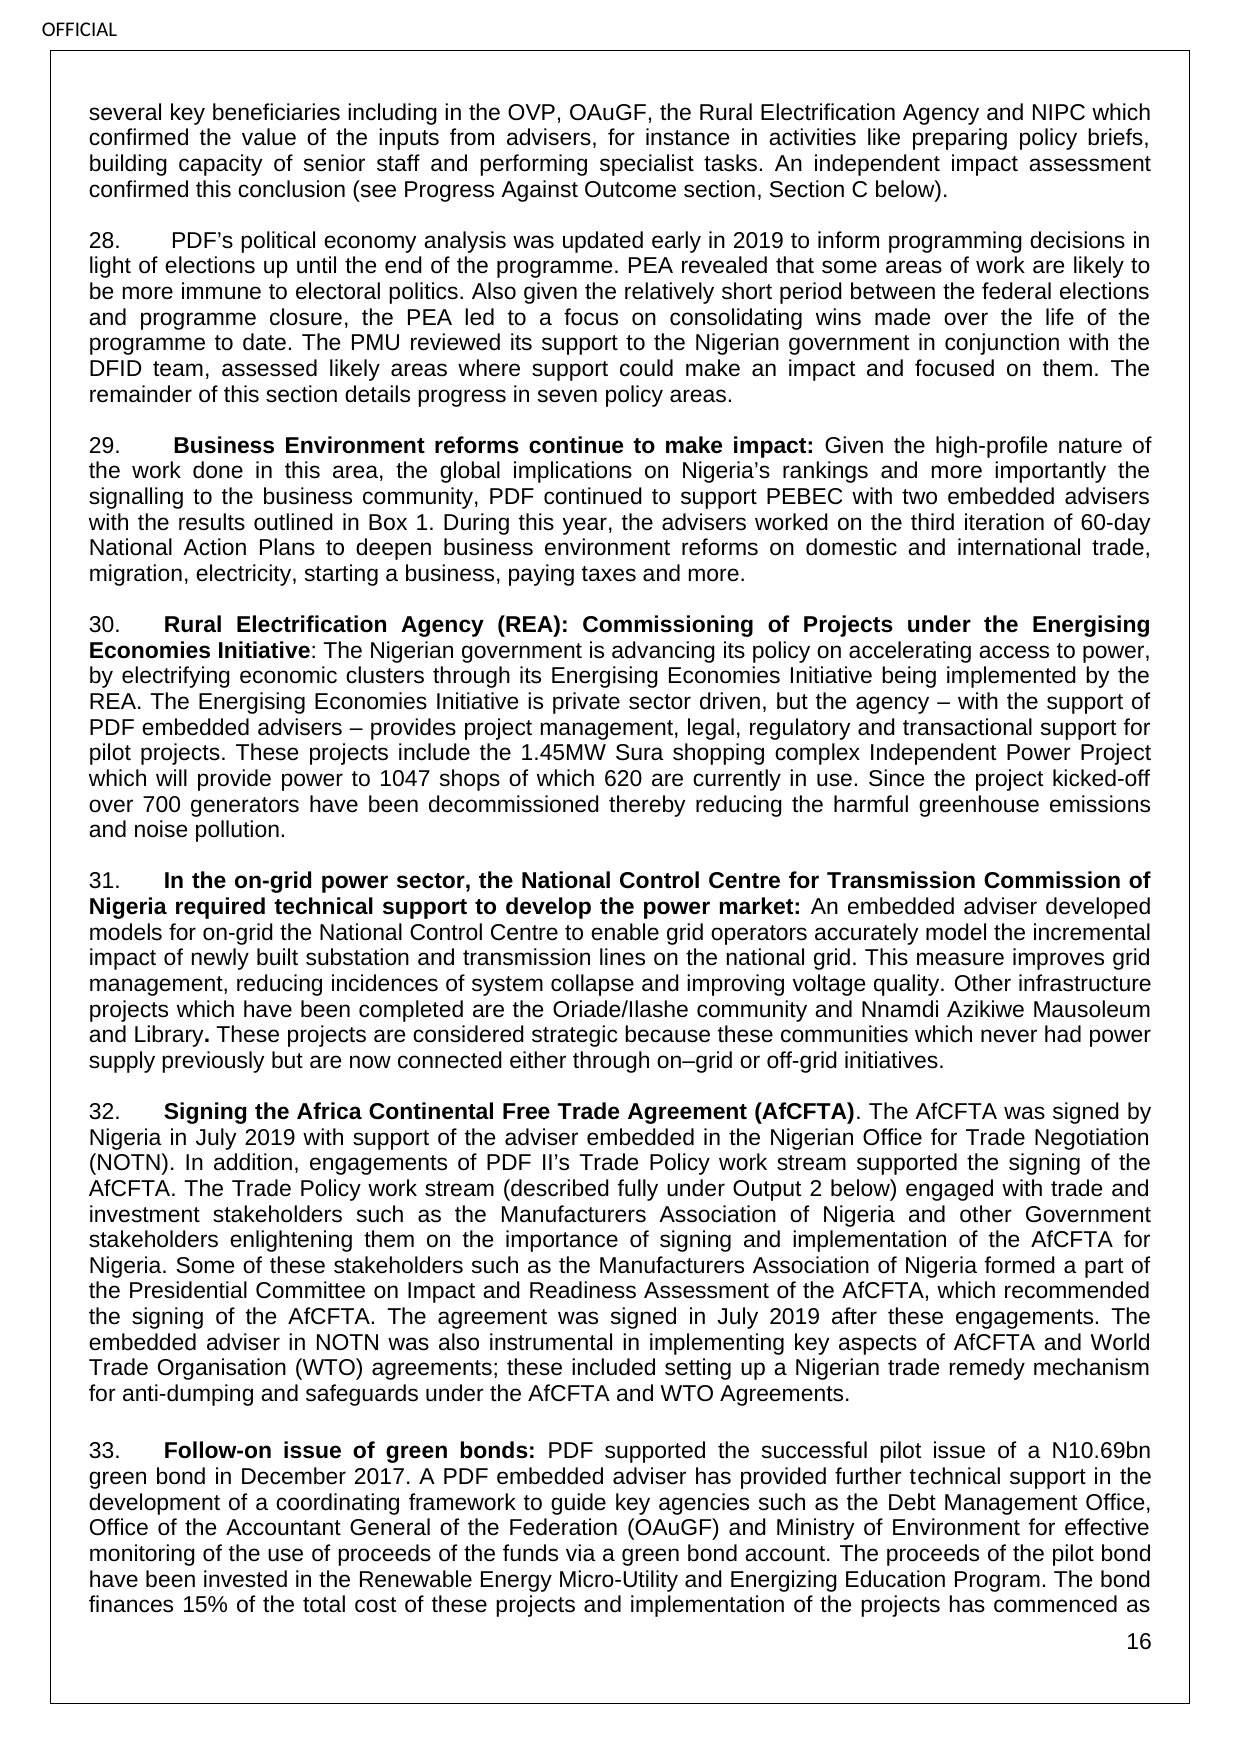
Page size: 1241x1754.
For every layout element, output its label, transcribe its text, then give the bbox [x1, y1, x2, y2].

list Follow-on issue of green bonds: PDF supported the successful pilot issue of a N10.69bn green bond in December 2017. A PDF embedded adviser has provided further technical support in the development of a coordinating framework to guide key agencies such as the Debt Management Office, Office of the Accountant General of the Federation (OAuGF) and Ministry of Environment for effective monitoring of the use of proceeds of the funds via a green bond account. The proceeds of the pilot bond have been invested in the Renewable Energy Micro-Utility and Energizing Education Program. The bond finances 15% of the total cost of these projects and implementation of the projects has commenced as [89, 1438, 1152, 1618]
list Business Environment reforms continue to make impact: Given the high-profile nature of the work done in this area, the global implications on Nigeria’s rankings and more importantly the signalling to the business community, PDF continued to support PEBEC with two embedded advisers with the results outlined in Box 1. During this year, the advisers worked on the third iteration of 60-day National Action Plans to deepen business environment reforms on domestic and international trade, migration, electricity, starting a business, paying taxes and more. [89, 433, 1152, 586]
list In the on-grid power sector, the National Control Centre for Transmission Commission of Nigeria required technical support to develop the power market: An embedded adviser developed models for on-grid the National Control Centre to enable grid operators accurately model the incremental impact of newly built substation and transmission lines on the national grid. This measure improves grid management, reducing incidences of system collapse and improving voltage quality. Other infrastructure projects which have been completed are the Oriade/Ilashe community and Nnamdi Azikiwe Mausoleum and Library. These projects are considered strategic because these communities which never had power supply previously but are now connected either through on–grid or off-grid initiatives. [89, 868, 1152, 1073]
list Signing the Africa Continental Free Trade Agreement (AfCFTA). The AfCFTA was signed by Nigeria in July 2019 with support of the adviser embedded in the Nigerian Office for Trade Negotiation (NOTN). In addition, engagements of PDF II’s Trade Policy work stream supported the signing of the AfCFTA. The Trade Policy work stream (described fully under Output 2 below) engaged with trade and investment stakeholders such as the Manufacturers Association of Nigeria and other Government stakeholders enlightening them on the importance of signing and implementation of the AfCFTA for Nigeria. Some of these stakeholders such as the Manufacturers Association of Nigeria formed a part of the Presidential Committee on Impact and Readiness Assessment of the AfCFTA, which recommended the signing of the AfCFTA. The agreement was signed in July 2019 after these engagements. The embedded adviser in NOTN was also instrumental in implementing key aspects of AfCFTA and World Trade Organisation (WTO) agreements; these included setting up a Nigerian trade remedy mechanism for anti-dumping and safeguards under the AfCFTA and WTO Agreements. [89, 1099, 1152, 1406]
list several key beneficiaries including in the OVP, OAuGF, the Rural Electrification Agency and NIPC which confirmed the value of the inputs from advisers, for instance in activities like preparing policy briefs, building capacity of senior staff and performing specialist tasks. An independent impact assessment confirmed this conclusion (see Progress Against Outcome section, Section C below). [89, 99, 1152, 202]
list PDF’s political economy analysis was updated early in 2019 to inform programming decisions in light of elections up until the end of the programme. PEA revealed that some areas of work are likely to be more immune to electoral politics. Also given the relatively short period between the federal elections and programme closure, the PEA led to a focus on consolidating wins made over the life of the programme to date. The PMU reviewed its support to the Nigerian government in conjunction with the DFID team, assessed likely areas where support could make an impact and focused on them. The remainder of this section details progress in seven policy areas. [89, 228, 1152, 407]
list Rural Electrification Agency (REA): Commissioning of Projects under the Energising Economies Initiative: The Nigerian government is advancing its policy on accelerating access to power, by electrifying economic clusters through its Energising Economies Initiative being implemented by the REA. The Energising Economies Initiative is private sector driven, but the agency – with the support of PDF embedded advisers – provides project management, legal, regulatory and transactional support for pilot projects. These projects include the 1.45MW Sura shopping complex Independent Power Project which will provide power to 1047 shops of which 620 are currently in use. Since the project kicked-off over 700 generators have been decommissioned thereby reducing the harmful greenhouse emissions and noise pollution. [89, 612, 1152, 843]
